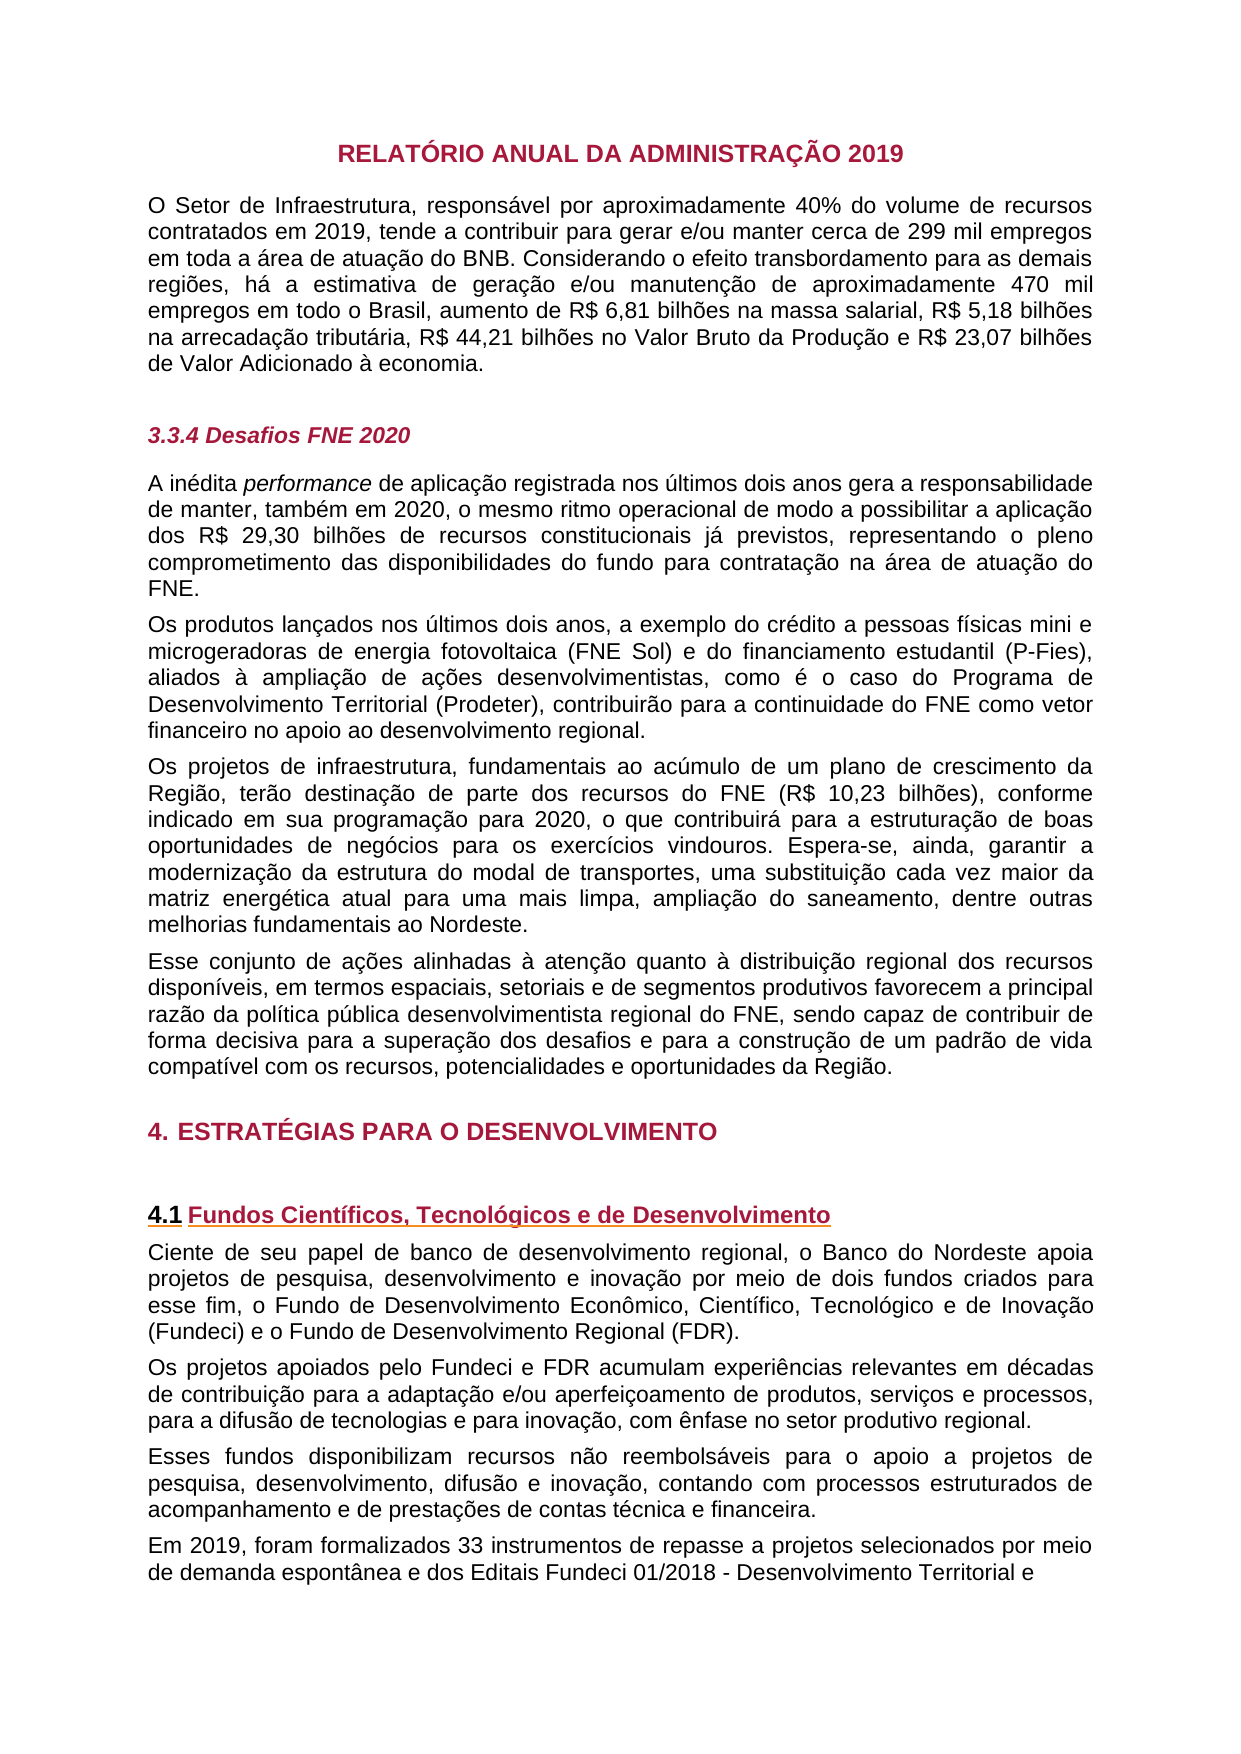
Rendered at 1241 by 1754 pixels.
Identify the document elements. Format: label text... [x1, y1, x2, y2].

text Ciente de seu papel de banco de desenvolvimento regional, o Banco do Nordeste apoia projetos de pesquisa, desenvolvimento e inovação por meio de dois fundos criados para esse fim, o Fundo de Desenvolvimento Econômico, Científico, Tecnológico e de Inovação (Fundeci) e o Fundo de Desenvolvimento Regional (FDR). [148, 1239, 1094, 1344]
text Esse conjunto de ações alinhadas à atenção quanto à distribuição regional dos recursos disponíveis, em termos espaciais, setoriais e de segmentos produtivos favorecem a principal razão da política pública desenvolvimentista regional do FNE, sendo capaz de contribuir de forma decisiva para a superação dos desafios e para a construção de um padrão de vida compatível com os recursos, potencialidades e oportunidades da Região. [148, 948, 1094, 1079]
text RELATÓRIO ANUAL DA ADMINISTRAÇÃO 2019 [255, 139, 986, 167]
text A inédita performance de aplicação registrada nos últimos dois anos gera a responsabilidade de manter, também em 2020, o mesmo ritmo operacional de modo a possibilitar a aplicação dos R$ 29,30 bilhões de recursos constitucionais já previstos, representando o pleno comprometimento das disponibilidades do fundo para contratação na área de atuação do FNE. [148, 470, 1094, 602]
list Fundos Científicos, Tecnológicos e de Desenvolvimento [148, 1200, 1198, 1228]
text Os projetos de infraestrutura, fundamentais ao acúmulo de um plano de crescimento da Região, terão destinação de parte dos recursos do FNE (R$ 10,23 bilhões), conforme indicado em sua programação para 2020, o que contribuirá para a estruturação de boas oportunidades de negócios para os exercícios vindouros. Espera-se, ainda, garantir a modernização da estrutura do modal de transportes, uma substituição cada vez maior da matriz energética atual para uma mais limpa, ampliação do saneamento, dentre outras melhorias fundamentais ao Nordeste. [148, 753, 1094, 938]
list Desafios FNE 2020 [148, 422, 1198, 449]
text Esses fundos disponibilizam recursos não reembolsáveis para o apoio a projetos de pesquisa, desenvolvimento, difusão e inovação, contando com processos estruturados de acompanhamento e de prestações de contas técnica e financeira. [148, 1443, 1094, 1522]
text O Setor de Infraestrutura, responsável por aproximadamente 40% do volume de recursos contratados em 2019, tende a contribuir para gerar e/ou manter cerca de 299 mil empregos em toda a área de atuação do BNB. Considerando o efeito transbordamento para as demais regiões, há a estimativa de geração e/ou manutenção de aproximadamente 470 mil empregos em todo o Brasil, aumento de R$ 6,81 bilhões na massa salarial, R$ 5,18 bilhões na arrecadação tributária, R$ 44,21 bilhões no Valor Bruto da Produção e R$ 23,07 bilhões de Valor Adicionado à economia. [148, 192, 1094, 376]
text Em 2019, foram formalizados 33 instrumentos de repasse a projetos selecionados por meio de demanda espontânea e dos Editais Fundeci 01/2018 - Desenvolvimento Territorial e [148, 1532, 1094, 1585]
text Os projetos apoiados pelo Fundeci e FDR acumulam experiências relevantes em décadas de contribuição para a adaptação e/ou aperfeiçoamento de produtos, serviços e processos, para a difusão de tecnologias e para inovação, com ênfase no setor produtivo regional. [148, 1354, 1094, 1433]
text Os produtos lançados nos últimos dois anos, a exemplo do crédito a pessoas físicas mini e microgeradoras de energia fotovoltaica (FNE Sol) e do financiamento estudantil (P-Fies), aliados à ampliação de ações desenvolvimentistas, como é o caso do Programa de Desenvolvimento Territorial (Prodeter), contribuirão para a continuidade do FNE como vetor financeiro no apoio ao desenvolvimento regional. [148, 611, 1094, 743]
list ESTRATÉGIAS PARA O DESENVOLVIMENTO [148, 1117, 1198, 1146]
